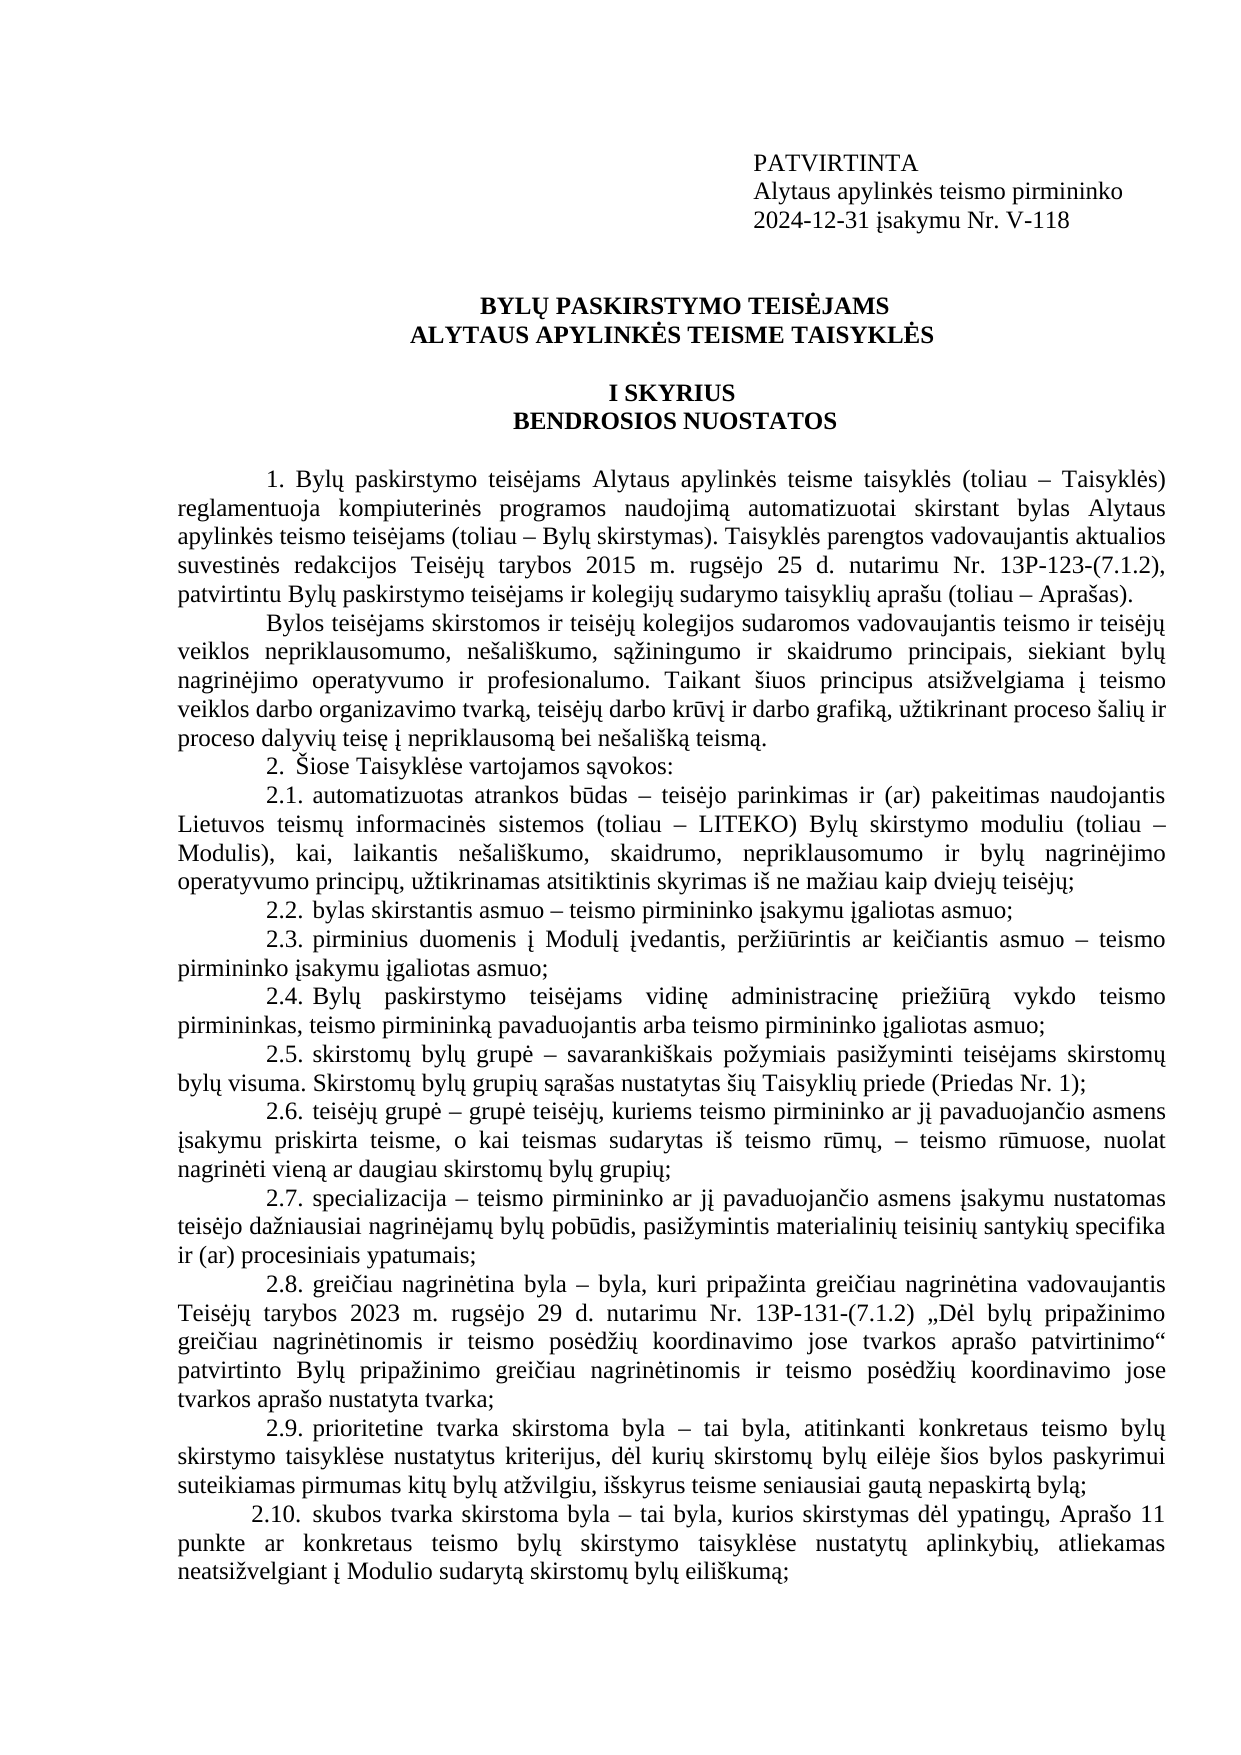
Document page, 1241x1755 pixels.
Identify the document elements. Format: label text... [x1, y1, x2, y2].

text Bylų paskirstymo teisėjams [177, 291, 1167, 320]
text 2.2. bylas skirstantis asmuo – teismo pirmininko įsakymu įgaliotas asmuo; [177, 895, 1167, 924]
text 2.6. teisėjų grupė – grupė teisėjų, kuriems teismo pirmininko ar jį pavaduojančio asmens įsakymu priskirta teisme, o kai teismas sudarytas iš teismo rūmų, – teismo rūmuose, nuolat nagrinėti vieną ar daugiau skirstomų bylų grupių; [177, 1096, 1167, 1183]
text Alytaus apylinkės teismo pirmininko [753, 176, 1167, 205]
text 2.8. greičiau nagrinėtina byla – byla, kuri pripažinta greičiau nagrinėtina vadovaujantis Teisėjų tarybos 2023 m. rugsėjo 29 d. nutarimu Nr. 13P-131-(7.1.2) „Dėl bylų pripažinimo greičiau nagrinėtinomis ir teismo posėdžių koordinavimo jose tvarkos aprašo patvirtinimo“ patvirtinto Bylų pripažinimo greičiau nagrinėtinomis ir teismo posėdžių koordinavimo jose tvarkos aprašo nustatyta tvarka; [177, 1269, 1167, 1413]
text 1. Bylų paskirstymo teisėjams Alytaus apylinkės teisme taisyklės (toliau – Taisyklės) reglamentuoja kompiuterinės programos naudojimą automatizuotai skirstant bylas Alytaus apylinkės teismo teisėjams (toliau – Bylų skirstymas). Taisyklės parengtos vadovaujantis aktualios suvestinės redakcijos Teisėjų tarybos 2015 m. rugsėjo 25 d. nutarimu Nr. 13P-123-(7.1.2), patvirtintu Bylų paskirstymo teisėjams ir kolegijų sudarymo taisyklių aprašu (toliau – Aprašas). [177, 464, 1167, 608]
text 2. Šiose Taisyklėse vartojamos sąvokos: [177, 751, 1167, 780]
text alytaus apylinkės teisme TAISYKLĖS [177, 320, 1167, 349]
text 2.5. skirstomų bylų grupė – savarankiškais požymiais pasižyminti teisėjams skirstomų bylų visuma. Skirstomų bylų grupių sąrašas nustatytas šių Taisyklių priede (Priedas Nr. 1); [177, 1039, 1167, 1096]
text 2.9. prioritetine tvarka skirstoma byla – tai byla, atitinkanti konkretaus teismo bylų skirstymo taisyklėse nustatytus kriterijus, dėl kurių skirstomų bylų eilėje šios bylos paskyrimui suteikiamas pirmumas kitų bylų atžvilgiu, išskyrus teisme seniausiai gautą nepaskirtą bylą; [177, 1413, 1167, 1499]
text 2.1. automatizuotas atrankos būdas – teisėjo parinkimas ir (ar) pakeitimas naudojantis Lietuvos teismų informacinės sistemos (toliau – LITEKO) Bylų skirstymo moduliu (toliau – Modulis), kai, laikantis nešališkumo, skaidrumo, nepriklausomumo ir bylų nagrinėjimo operatyvumo principų, užtikrinamas atsitiktinis skyrimas iš ne mažiau kaip dviejų teisėjų; [177, 780, 1167, 895]
text 2.10. skubos tvarka skirstoma byla – tai byla, kurios skirstymas dėl ypatingų, Aprašo 11 punkte ar konkretaus teismo bylų skirstymo taisyklėse nustatytų aplinkybių, atliekamas neatsižvelgiant į Modulio sudarytą skirstomų bylų eiliškumą; [177, 1499, 1167, 1585]
text 2.3. pirminius duomenis į Modulį įvedantis, peržiūrintis ar keičiantis asmuo – teismo pirmininko įsakymu įgaliotas asmuo; [177, 924, 1167, 981]
text 2.4. Bylų paskirstymo teisėjams vidinę administracinę priežiūrą vykdo teismo pirmininkas, teismo pirmininką pavaduojantis arba teismo pirmininko įgaliotas asmuo; [177, 981, 1167, 1039]
text I SKYRIUS [177, 378, 1167, 406]
text 2024-12-31 įsakymu Nr. V-118 [753, 205, 1167, 234]
text Bendrosios nuostatos [177, 406, 1167, 435]
text 2.7. specializacija – teismo pirmininko ar jį pavaduojančio asmens įsakymu nustatomas teisėjo dažniausiai nagrinėjamų bylų pobūdis, pasižymintis materialinių teisinių santykių specifika ir (ar) procesiniais ypatumais; [177, 1183, 1167, 1269]
text PATVIRTINTA [753, 148, 1167, 176]
text Bylos teisėjams skirstomos ir teisėjų kolegijos sudaromos vadovaujantis teismo ir teisėjų veiklos nepriklausomumo, nešališkumo, sąžiningumo ir skaidrumo principais, siekiant bylų nagrinėjimo operatyvumo ir profesionalumo. Taikant šiuos principus atsižvelgiama į teismo veiklos darbo organizavimo tvarką, teisėjų darbo krūvį ir darbo grafiką, užtikrinant proceso šalių ir proceso dalyvių teisę į nepriklausomą bei nešališką teismą. [177, 608, 1167, 751]
